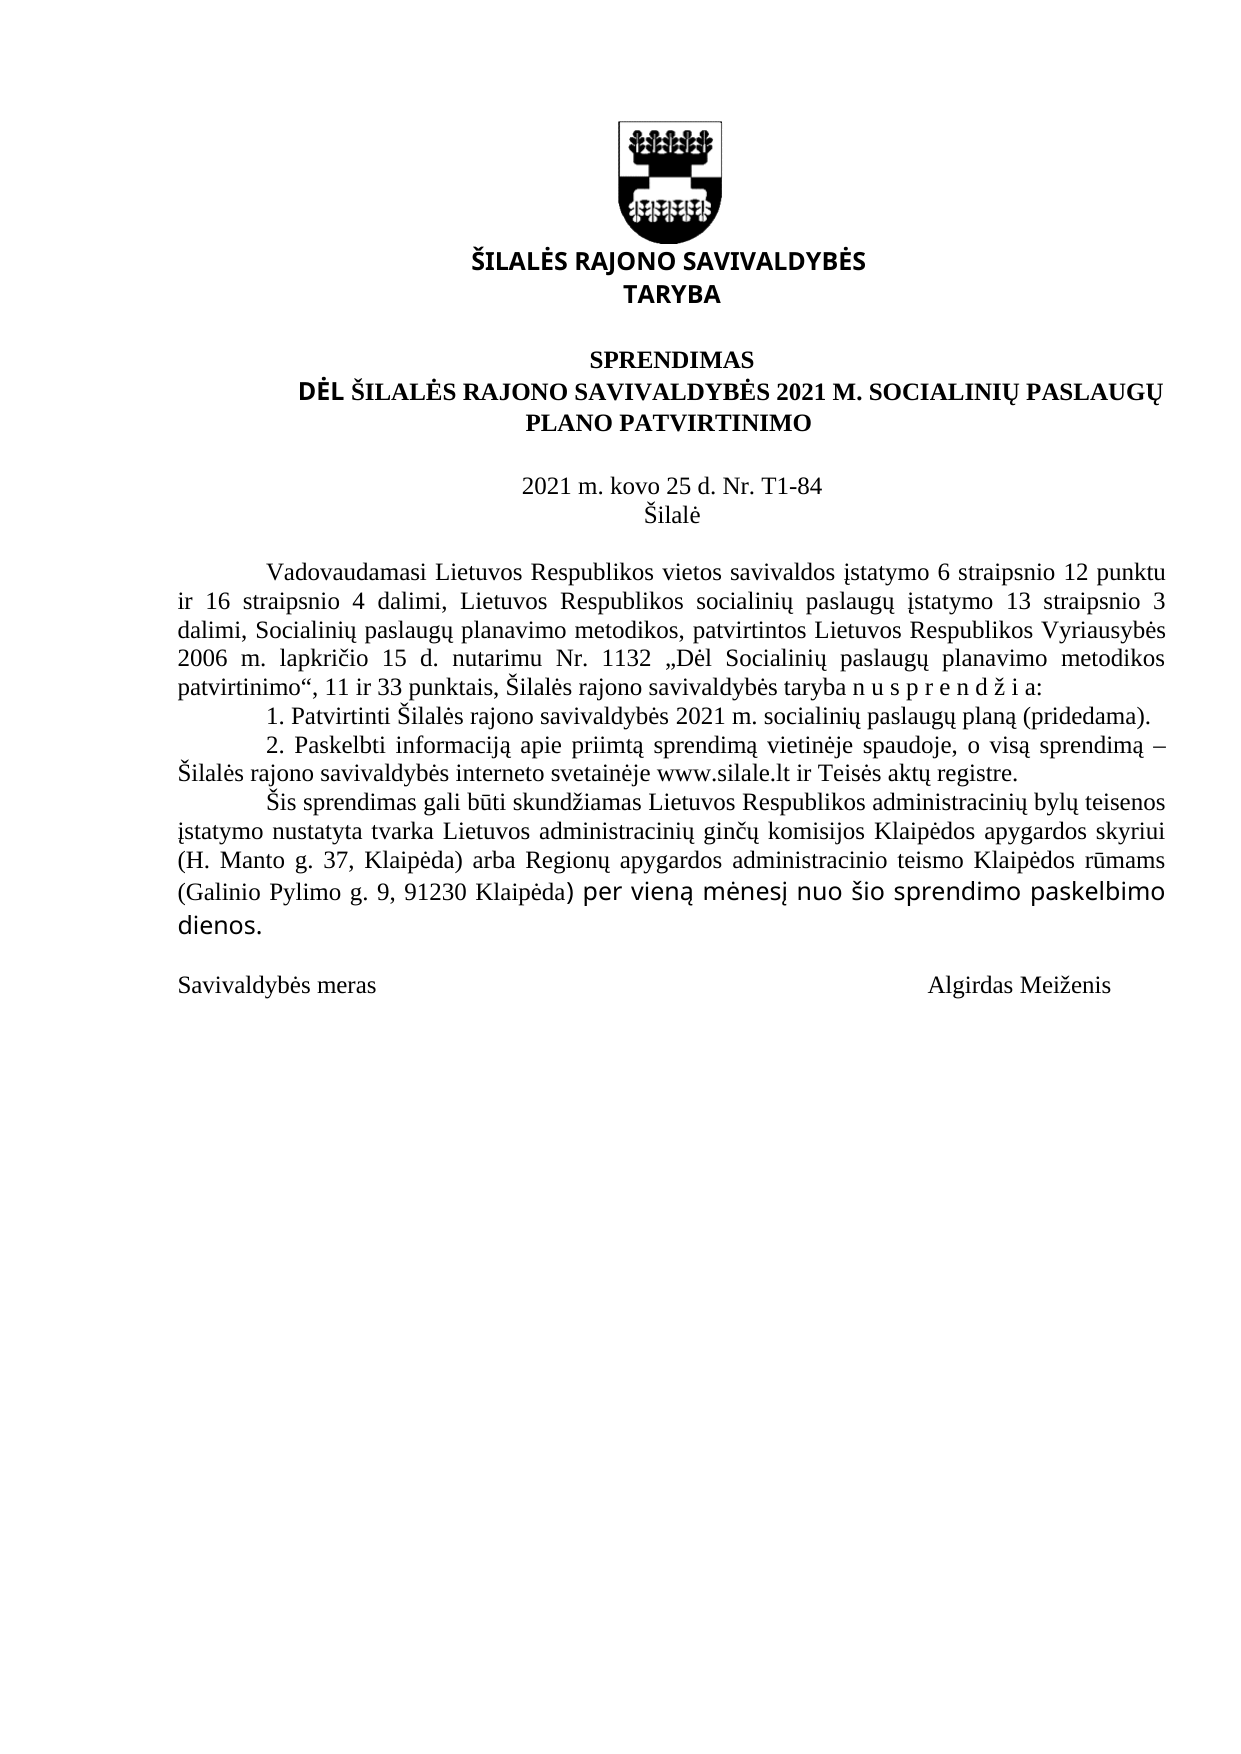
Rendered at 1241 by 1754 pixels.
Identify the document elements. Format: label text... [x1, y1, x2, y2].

text 2021 m. kovo 25 d. Nr. T1-84 [177, 471, 1167, 500]
text Šis sprendimas gali būti skundžiamas Lietuvos Respublikos administracinių bylų teisenos įstatymo nustatyta tvarka Lietuvos administracinių ginčų komisijos Klaipėdos apygardos skyriui (H. Manto g. 37, Klaipėda) arba Regionų apygardos administracinio teismo Klaipėdos rūmams (Galinio Pylimo g. 9, 91230 Klaipėda) per vieną mėnesį nuo šio sprendimo paskelbimo dienos. [177, 787, 1167, 942]
text SPRENDIMAS [177, 345, 1167, 374]
text TARYBA [177, 277, 1167, 311]
text DĖL ŠILALĖS RAJONO SAVIVALDYBĖS 2021 M. SOCIALINIŲ PASLAUGŲ PLANO PATVIRTINIMO [177, 374, 1167, 437]
text ŠILALĖS RAJONO SAVIVALDYBĖS [177, 243, 1167, 277]
text Savivaldybės meras Algirdas Meiženis [177, 970, 1167, 999]
text Šilalė [177, 500, 1167, 528]
text 2. Paskelbti informaciją apie priimtą sprendimą vietinėje spaudoje, o visą sprendimą – Šilalės rajono savivaldybės interneto svetainėje www.silale.lt ir Teisės aktų registre. [177, 730, 1167, 787]
text 1. Patvirtinti Šilalės rajono savivaldybės 2021 m. socialinių paslaugų planą (pridedama). [177, 701, 1167, 730]
text Vadovaudamasi Lietuvos Respublikos vietos savivaldos įstatymo 6 straipsnio 12 punktu ir 16 straipsnio 4 dalimi, Lietuvos Respublikos socialinių paslaugų įstatymo 13 straipsnio 3 dalimi, Socialinių paslaugų planavimo metodikos, patvirtintos Lietuvos Respublikos Vyriausybės 2006 m. lapkričio 15 d. nutarimu Nr. 1132 „Dėl Socialinių paslaugų planavimo metodikos patvirtinimo“, 11 ir 33 punktais, Šilalės rajono savivaldybės taryba n u s p r e n d ž i a: [177, 557, 1167, 701]
